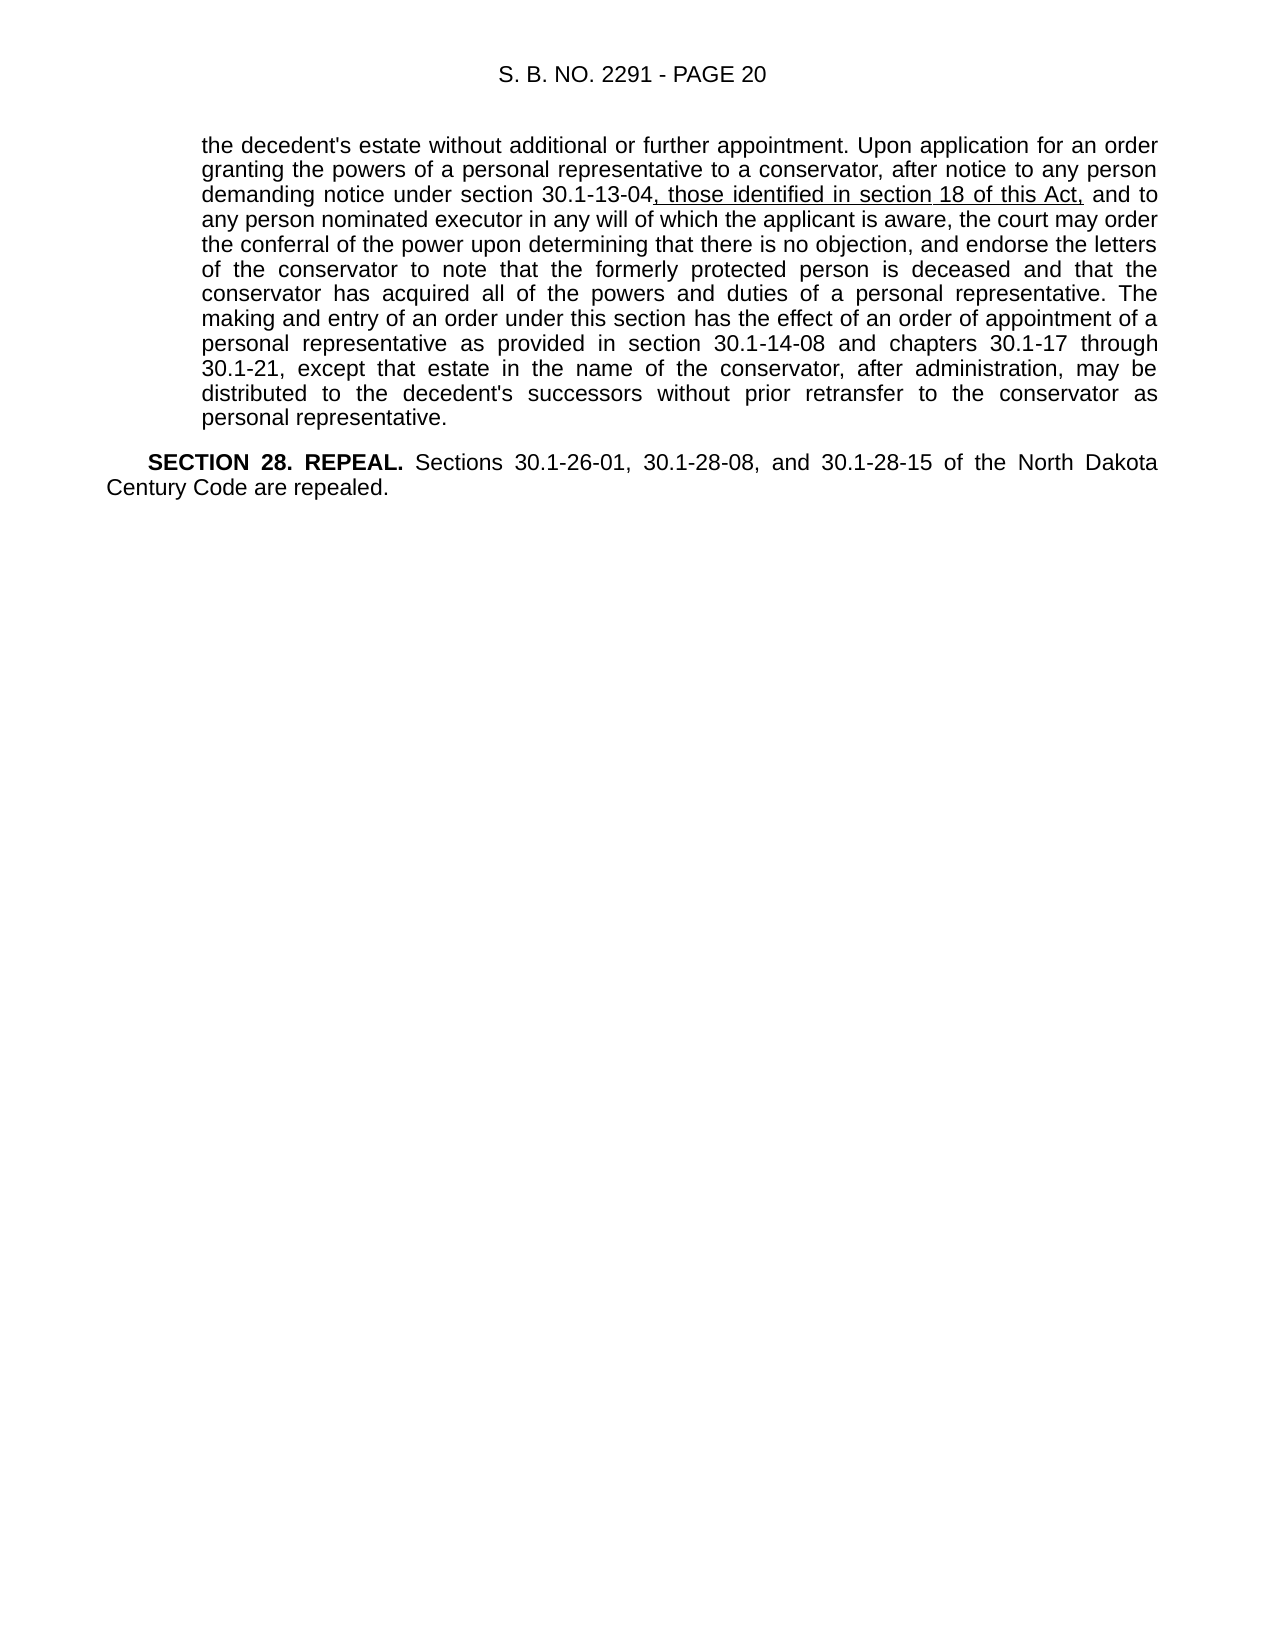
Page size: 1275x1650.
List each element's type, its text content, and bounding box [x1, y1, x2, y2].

text SECTION 28. REPEAL. Sections 30.1‑26‑01, 30.1‑28‑08, and 30.1‑28‑15 of the North Dakota Century Code are repealed. [106, 451, 1158, 501]
text the decedent's estate without additional or further appointment. Upon application for an order granting the powers of a personal representative to a conservator, after notice to any person demanding notice under section 30.1‑13‑04, those identified in section 18 of this Act, and to any person nominated executor in any will of which the applicant is aware, the court may order the conferral of the power upon determining that there is no objection, and endorse the letters of the conservator to note that the formerly protected person is deceased and that the conservator has acquired all of the powers and duties of a personal representative. The making and entry of an order under this section has the effect of an order of appointment of a personal representative as provided in section 30.1‑14‑08 and chapters 30.1‑17 through 30.1‑21, except that estate in the name of the conservator, after administration, may be distributed to the decedent's successors without prior retransfer to the conservator as personal representative. [106, 133, 1158, 431]
